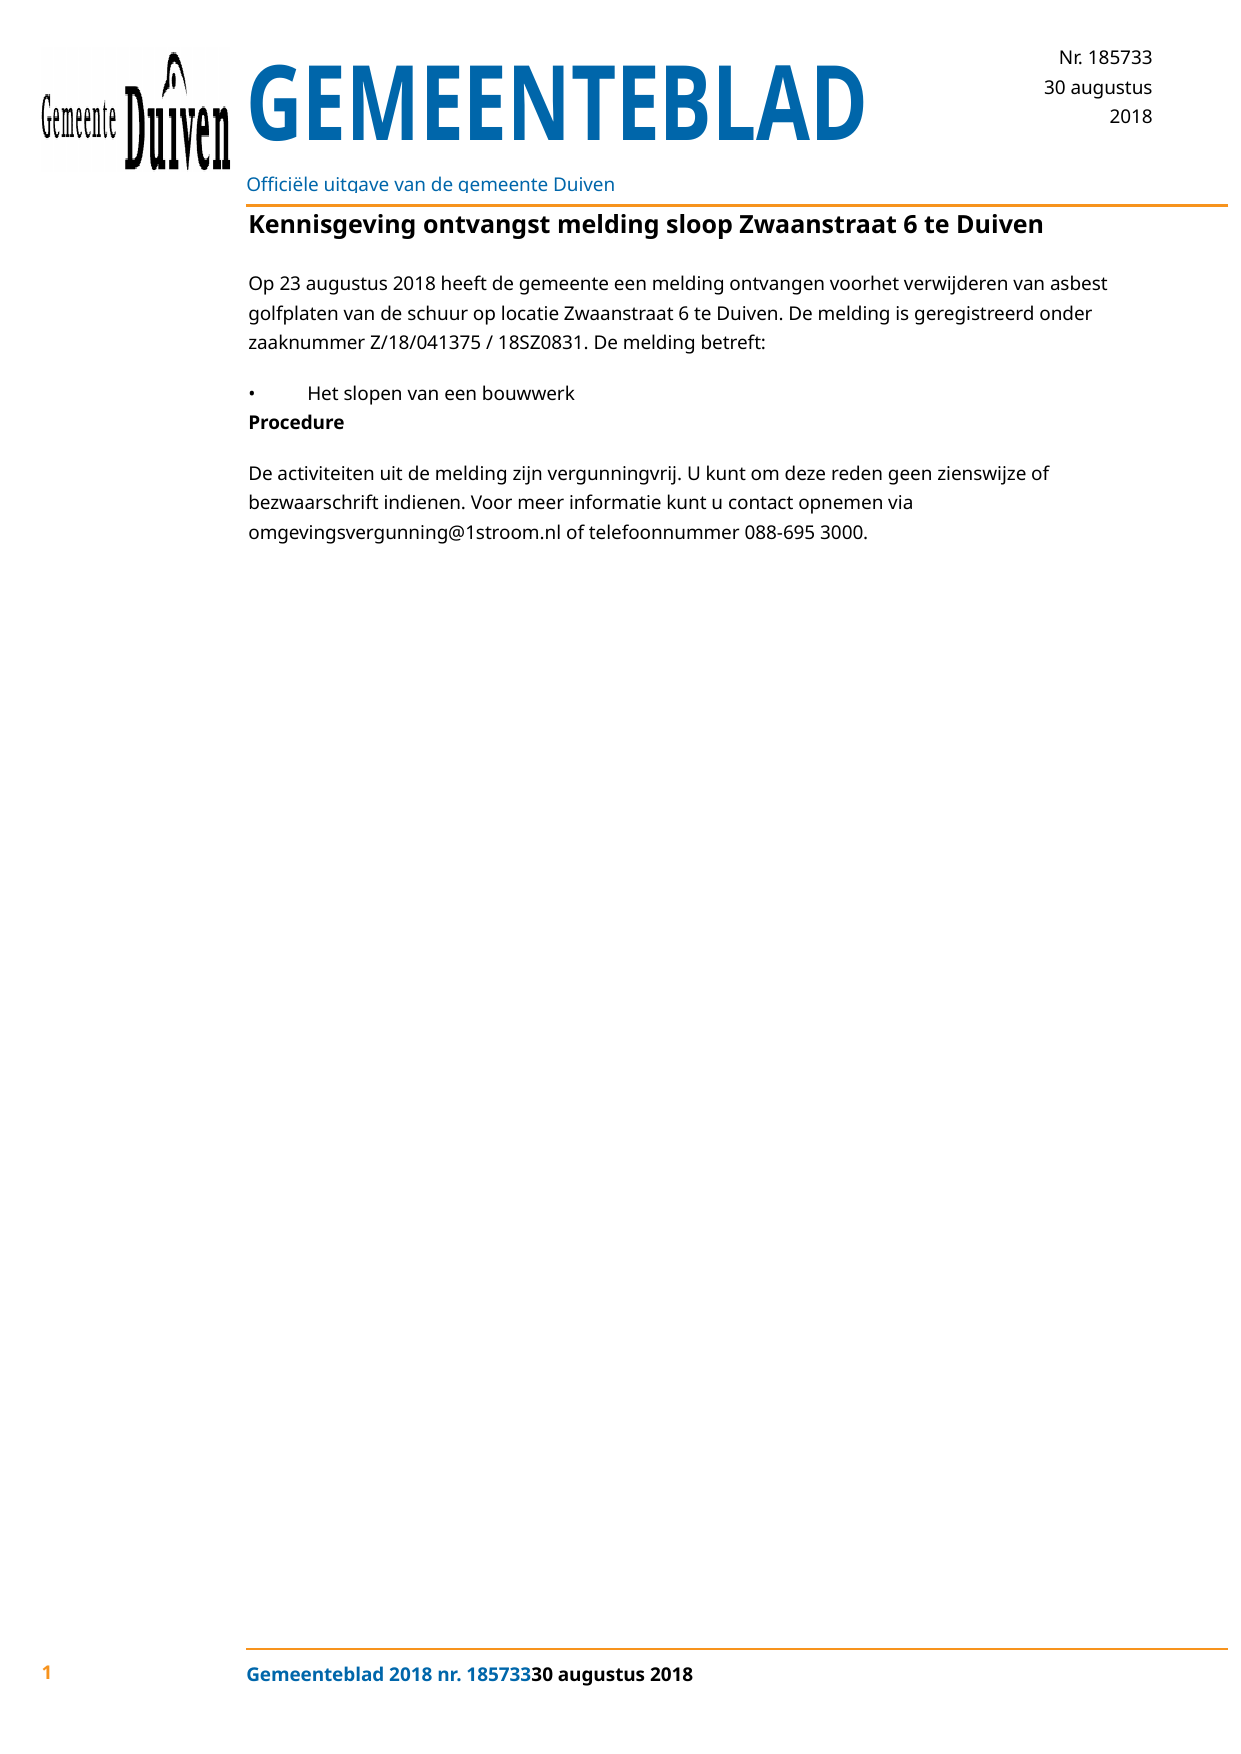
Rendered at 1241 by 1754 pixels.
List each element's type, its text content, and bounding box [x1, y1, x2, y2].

text De activiteiten uit de melding zijn vergunningvrij. U kunt om deze reden geen zienswijze of bezwaarschrift indienen. Voor meer informatie kunt u contact opnemen via omgevingsvergunning@1stroom.nl of telefoonnummer 088-695 3000. [248, 460, 1152, 545]
text Op 23 augustus 2018 heeft de gemeente een melding ontvangen voorhet verwijderen van asbest golfplaten van de schuur op locatie Zwaanstraat 6 te Duiven. De melding is geregistreerd onder zaaknummer Z/18/041375 / 18SZ0831. De melding betreft: [248, 270, 1152, 355]
list Het slopen van een bouwwerk [248, 380, 1152, 406]
text Procedure [248, 409, 1152, 435]
picture [41, 47, 231, 172]
text Kennisgeving ontvangst melding sloop Zwaanstraat 6 te Duiven [248, 207, 1152, 241]
